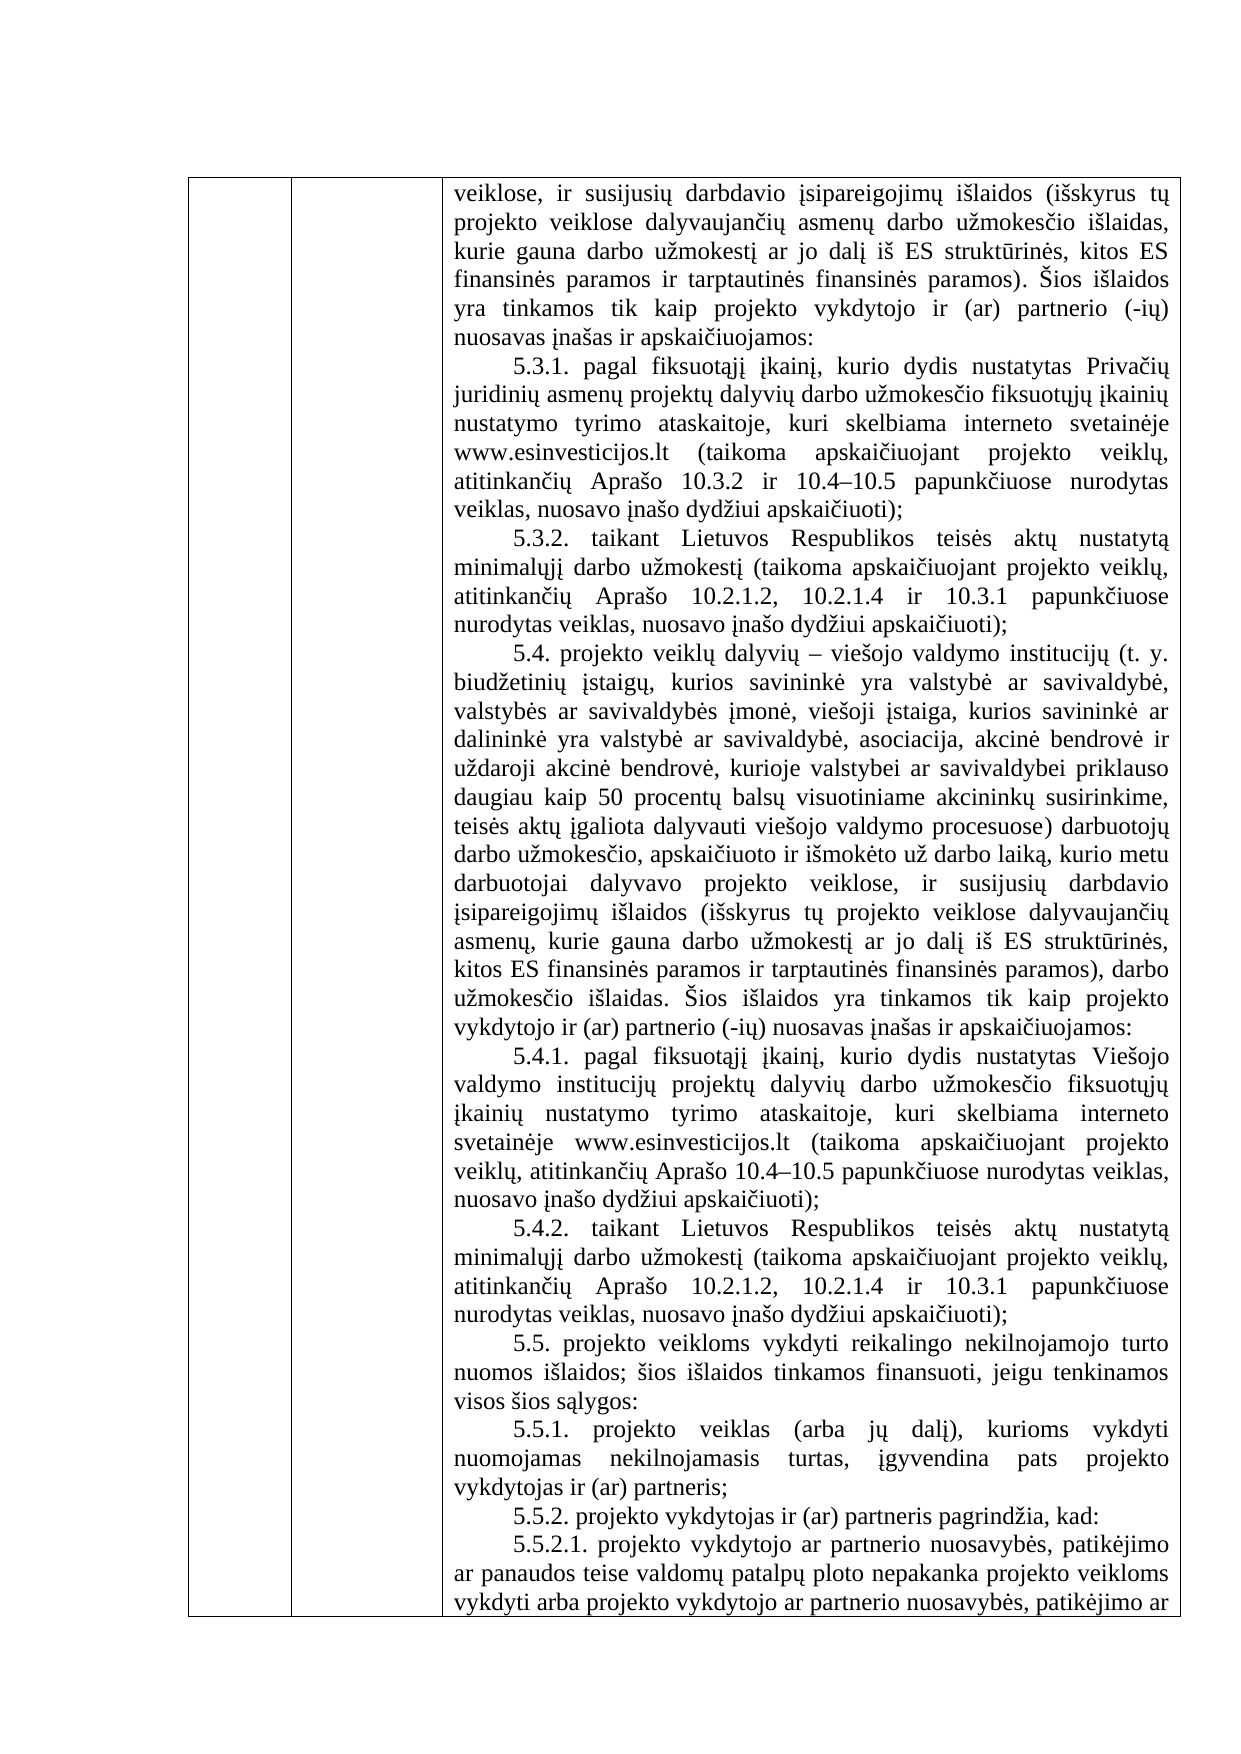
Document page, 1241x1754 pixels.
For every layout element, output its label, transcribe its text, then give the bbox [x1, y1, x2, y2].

table_cell veiklose, ir susijusių darbdavio įsipareigojimų išlaidos (išskyrus tų projekto veiklose dalyvaujančių asmenų darbo užmokesčio išlaidas, kurie gauna darbo užmokestį ar jo dalį iš ES struktūrinės, kitos ES finansinės paramos ir tarptautinės finansinės paramos). Šios išlaidos yra tinkamos tik kaip projekto vykdytojo ir (ar) partnerio (-ių) nuosavas įnašas ir apskaičiuojamos: 5.3.1. pagal fiksuotąjį įkainį, kurio dydis nustatytas Privačių juridinių asmenų projektų dalyvių darbo užmokesčio fiksuotųjų įkainių nustatymo tyrimo ataskaitoje, kuri skelbiama interneto svetainėje www.esinvesticijos.lt (taikoma apskaičiuojant projekto veiklų, atitinkančių Aprašo 10.3.2 ir 10.4–10.5 papunkčiuose nurodytas veiklas, nuosavo įnašo dydžiui apskaičiuoti); 5.3.2. taikant Lietuvos Respublikos teisės aktų nustatytą minimalųjį darbo užmokestį (taikoma apskaičiuojant projekto veiklų, atitinkančių Aprašo 10.2.1.2, 10.2.1.4 ir 10.3.1 papunkčiuose nurodytas veiklas, nuosavo įnašo dydžiui apskaičiuoti); 5.4. projekto veiklų dalyvių – viešojo valdymo institucijų (t. y. biudžetinių įstaigų, kurios savininkė yra valstybė ar savivaldybė, valstybės ar savivaldybės įmonė, viešoji įstaiga, kurios savininkė ar dalininkė yra valstybė ar savivaldybė, asociacija, akcinė bendrovė ir uždaroji akcinė bendrovė, kurioje valstybei ar savivaldybei priklauso daugiau kaip 50 procentų balsų visuotiniame akcininkų susirinkime, teisės aktų įgaliota dalyvauti viešojo valdymo procesuose) darbuotojų darbo užmokesčio, apskaičiuoto ir išmokėto už darbo laiką, kurio metu darbuotojai dalyvavo projekto veiklose, ir susijusių darbdavio įsipareigojimų išlaidos (išskyrus tų projekto veiklose dalyvaujančių asmenų, kurie gauna darbo užmokestį ar jo dalį iš ES struktūrinės, kitos ES finansinės paramos ir tarptautinės finansinės paramos), darbo užmokesčio išlaidas. Šios išlaidos yra tinkamos tik kaip projekto vykdytojo ir (ar) partnerio (-ių) nuosavas įnašas ir apskaičiuojamos: 5.4.1. pagal fiksuotąjį įkainį, kurio dydis nustatytas Viešojo valdymo institucijų projektų dalyvių darbo užmokesčio fiksuotųjų įkainių nustatymo tyrimo ataskaitoje, kuri skelbiama interneto svetainėje www.esinvesticijos.lt (taikoma apskaičiuojant projekto veiklų, atitinkančių Aprašo 10.4–10.5 papunkčiuose nurodytas veiklas, nuosavo įnašo dydžiui apskaičiuoti); 5.4.2. taikant Lietuvos Respublikos teisės aktų nustatytą minimalųjį darbo užmokestį (taikoma apskaičiuojant projekto veiklų, atitinkančių Aprašo 10.2.1.2, 10.2.1.4 ir 10.3.1 papunkčiuose nurodytas veiklas, nuosavo įnašo dydžiui apskaičiuoti); 5.5. projekto veikloms vykdyti reikalingo nekilnojamojo turto nuomos išlaidos; šios išlaidos tinkamos finansuoti, jeigu tenkinamos visos šios sąlygos: 5.5.1. projekto veiklas (arba jų dalį), kurioms vykdyti nuomojamas nekilnojamasis turtas, įgyvendina pats projekto vykdytojas ir (ar) partneris; 5.5.2. projekto vykdytojas ir (ar) partneris pagrindžia, kad: 5.5.2.1. projekto vykdytojo ar partnerio nuosavybės, patikėjimo ar panaudos teise valdomų patalpų ploto nepakanka projekto veikloms vykdyti arba projekto vykdytojo ar partnerio nuosavybės, patikėjimo ar [443, 178, 1180, 1616]
table_cell [189, 178, 291, 1616]
table_cell [292, 178, 442, 1616]
